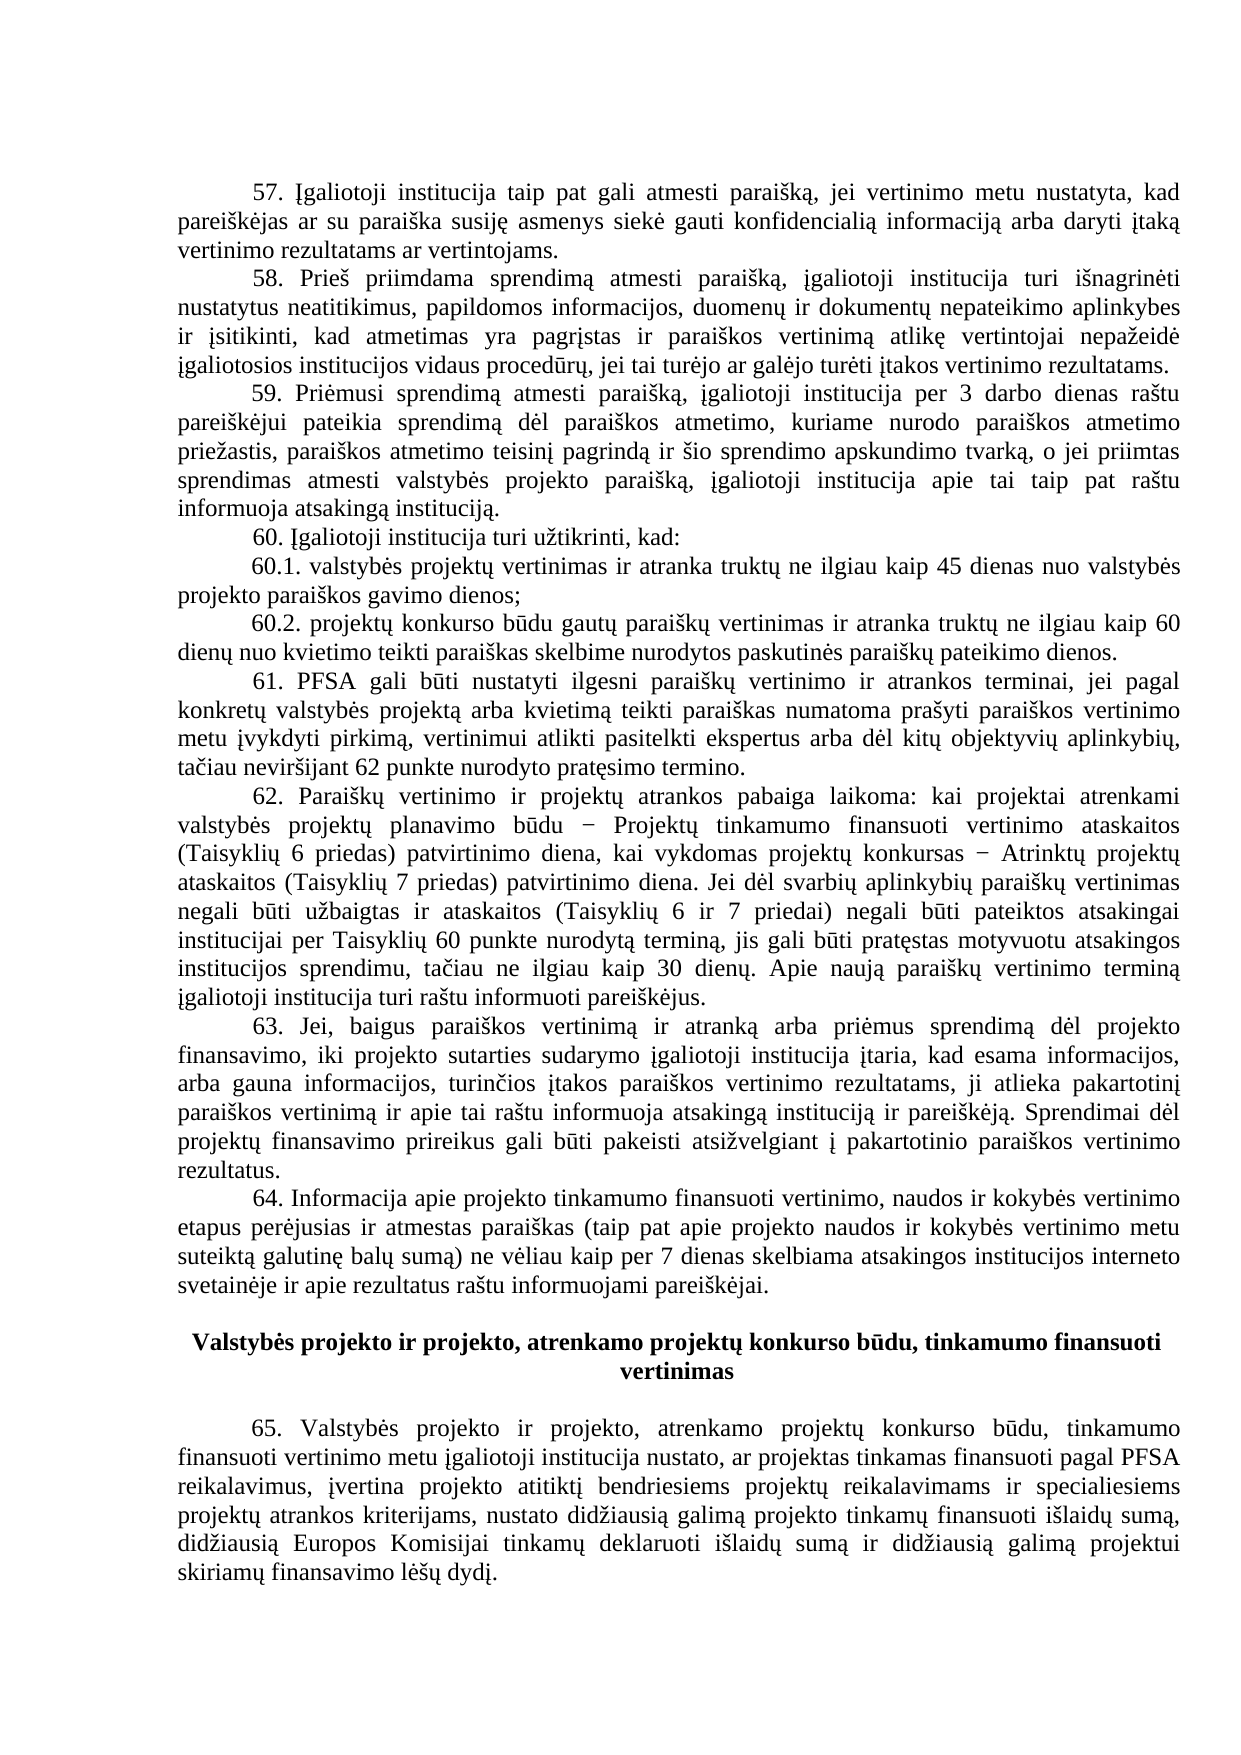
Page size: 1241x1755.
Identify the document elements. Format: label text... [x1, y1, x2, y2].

text 64. Informacija apie projekto tinkamumo finansuoti vertinimo, naudos ir kokybės vertinimo etapus perėjusias ir atmestas paraiškas (taip pat apie projekto naudos ir kokybės vertinimo metu suteiktą galutinę balų sumą) ne vėliau kaip per 7 dienas skelbiama atsakingos institucijos interneto svetainėje ir apie rezultatus raštu informuojami pareiškėjai. [177, 1183, 1181, 1298]
text 57. Įgaliotoji institucija taip pat gali atmesti paraišką, jei vertinimo metu nustatyta, kad pareiškėjas ar su paraiška susiję asmenys siekė gauti konfidencialią informaciją arba daryti įtaką vertinimo rezultatams ar vertintojams. [177, 177, 1181, 263]
text 60.2. projektų konkurso būdu gautų paraiškų vertinimas ir atranka truktų ne ilgiau kaip 60 dienų nuo kvietimo teikti paraiškas skelbime nurodytos paskutinės paraiškų pateikimo dienos. [177, 608, 1181, 666]
text 61. PFSA gali būti nustatyti ilgesni paraiškų vertinimo ir atrankos terminai, jei pagal konkretų valstybės projektą arba kvietimą teikti paraiškas numatoma prašyti paraiškos vertinimo metu įvykdyti pirkimą, vertinimui atlikti pasitelkti ekspertus arba dėl kitų objektyvių aplinkybių, tačiau neviršijant 62 punkte nurodyto pratęsimo termino. [177, 666, 1181, 781]
text 62. Paraiškų vertinimo ir projektų atrankos pabaiga laikoma: kai projektai atrenkami valstybės projektų planavimo būdu − Projektų tinkamumo finansuoti vertinimo ataskaitos (Taisyklių 6 priedas) patvirtinimo diena, kai vykdomas projektų konkursas − Atrinktų projektų ataskaitos (Taisyklių 7 priedas) patvirtinimo diena. Jei dėl svarbių aplinkybių paraiškų vertinimas negali būti užbaigtas ir ataskaitos (Taisyklių 6 ir 7 priedai) negali būti pateiktos atsakingai institucijai per Taisyklių 60 punkte nurodytą terminą, jis gali būti pratęstas motyvuotu atsakingos institucijos sprendimu, tačiau ne ilgiau kaip 30 dienų. Apie naują paraiškų vertinimo terminą įgaliotoji institucija turi raštu informuoti pareiškėjus. [177, 781, 1181, 1011]
text 60. Įgaliotoji institucija turi užtikrinti, kad: [252, 522, 1181, 551]
text Valstybės projekto ir projekto, atrenkamo projektų konkurso būdu, tinkamumo finansuoti vertinimas [177, 1327, 1176, 1385]
text 58. Prieš priimdama sprendimą atmesti paraišką, įgaliotoji institucija turi išnagrinėti nustatytus neatitikimus, papildomos informacijos, duomenų ir dokumentų nepateikimo aplinkybes ir įsitikinti, kad atmetimas yra pagrįstas ir paraiškos vertinimą atlikę vertintojai nepažeidė įgaliotosios institucijos vidaus procedūrų, jei tai turėjo ar galėjo turėti įtakos vertinimo rezultatams. [177, 263, 1181, 378]
text 63. Jei, baigus paraiškos vertinimą ir atranką arba priėmus sprendimą dėl projekto finansavimo, iki projekto sutarties sudarymo įgaliotoji institucija įtaria, kad esama informacijos, arba gauna informacijos, turinčios įtakos paraiškos vertinimo rezultatams, ji atlieka pakartotinį paraiškos vertinimą ir apie tai raštu informuoja atsakingą instituciją ir pareiškėją. Sprendimai dėl projektų finansavimo prireikus gali būti pakeisti atsižvelgiant į pakartotinio paraiškos vertinimo rezultatus. [177, 1011, 1181, 1183]
text 60.1. valstybės projektų vertinimas ir atranka truktų ne ilgiau kaip 45 dienas nuo valstybės projekto paraiškos gavimo dienos; [177, 551, 1181, 608]
text 65. Valstybės projekto ir projekto, atrenkamo projektų konkurso būdu, tinkamumo finansuoti vertinimo metu įgaliotoji institucija nustato, ar projektas tinkamas finansuoti pagal PFSA reikalavimus, įvertina projekto atitiktį bendriesiems projektų reikalavimams ir specialiesiems projektų atrankos kriterijams, nustato didžiausią galimą projekto tinkamų finansuoti išlaidų sumą, didžiausią Europos Komisijai tinkamų deklaruoti išlaidų sumą ir didžiausią galimą projektui skiriamų finansavimo lėšų dydį. [177, 1413, 1181, 1586]
text 59. Priėmusi sprendimą atmesti paraišką, įgaliotoji institucija per 3 darbo dienas raštu pareiškėjui pateikia sprendimą dėl paraiškos atmetimo, kuriame nurodo paraiškos atmetimo priežastis, paraiškos atmetimo teisinį pagrindą ir šio sprendimo apskundimo tvarką, o jei priimtas sprendimas atmesti valstybės projekto paraišką, įgaliotoji institucija apie tai taip pat raštu informuoja atsakingą instituciją. [177, 378, 1181, 522]
